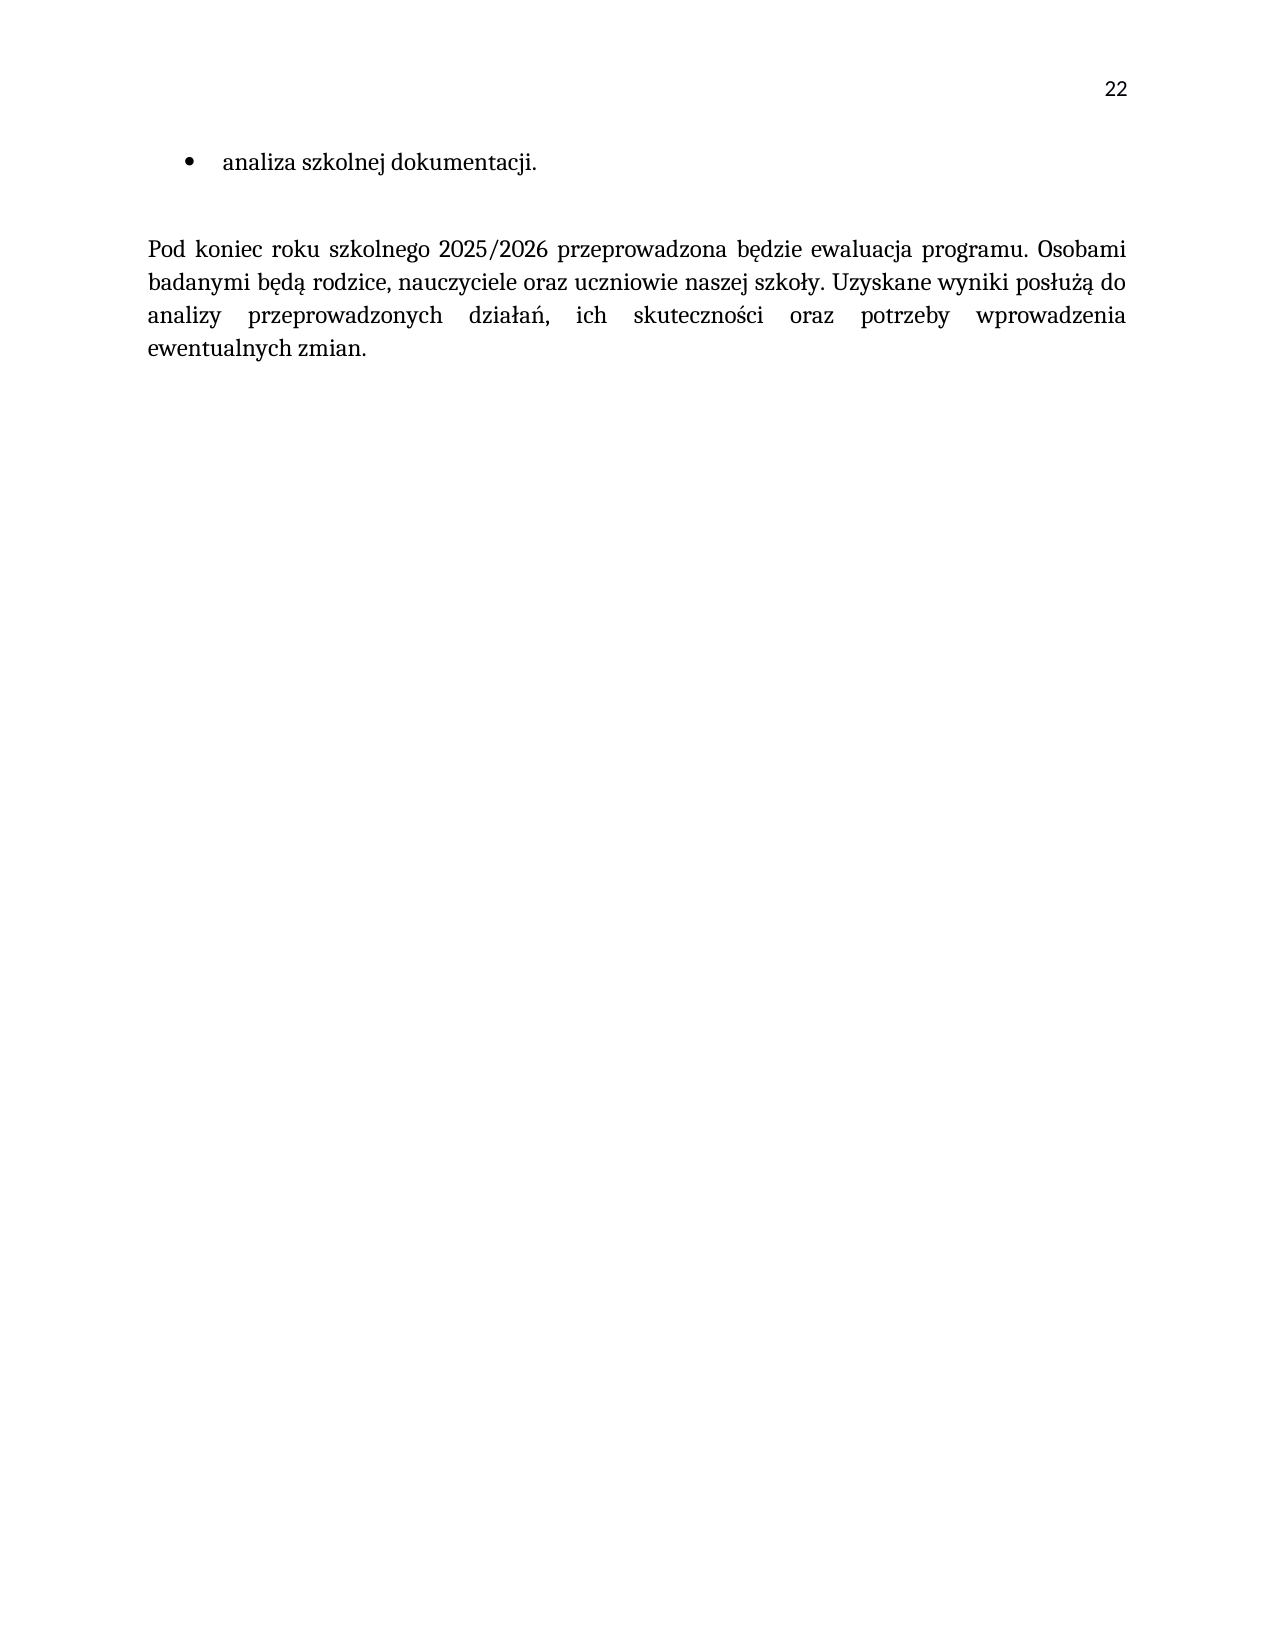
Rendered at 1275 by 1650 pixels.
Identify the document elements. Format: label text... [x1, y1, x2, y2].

text Pod koniec roku szkolnego 2025/2026 przeprowadzona będzie ewaluacja programu. Osobami badanymi będą rodzice, nauczyciele oraz uczniowie naszej szkoły. Uzyskane wyniki posłużą do analizy przeprowadzonych działań, ich skuteczności oraz potrzeby wprowadzenia ewentualnych zmian. [148, 234, 1127, 362]
list analiza szkolnej dokumentacji. [185, 148, 1127, 176]
